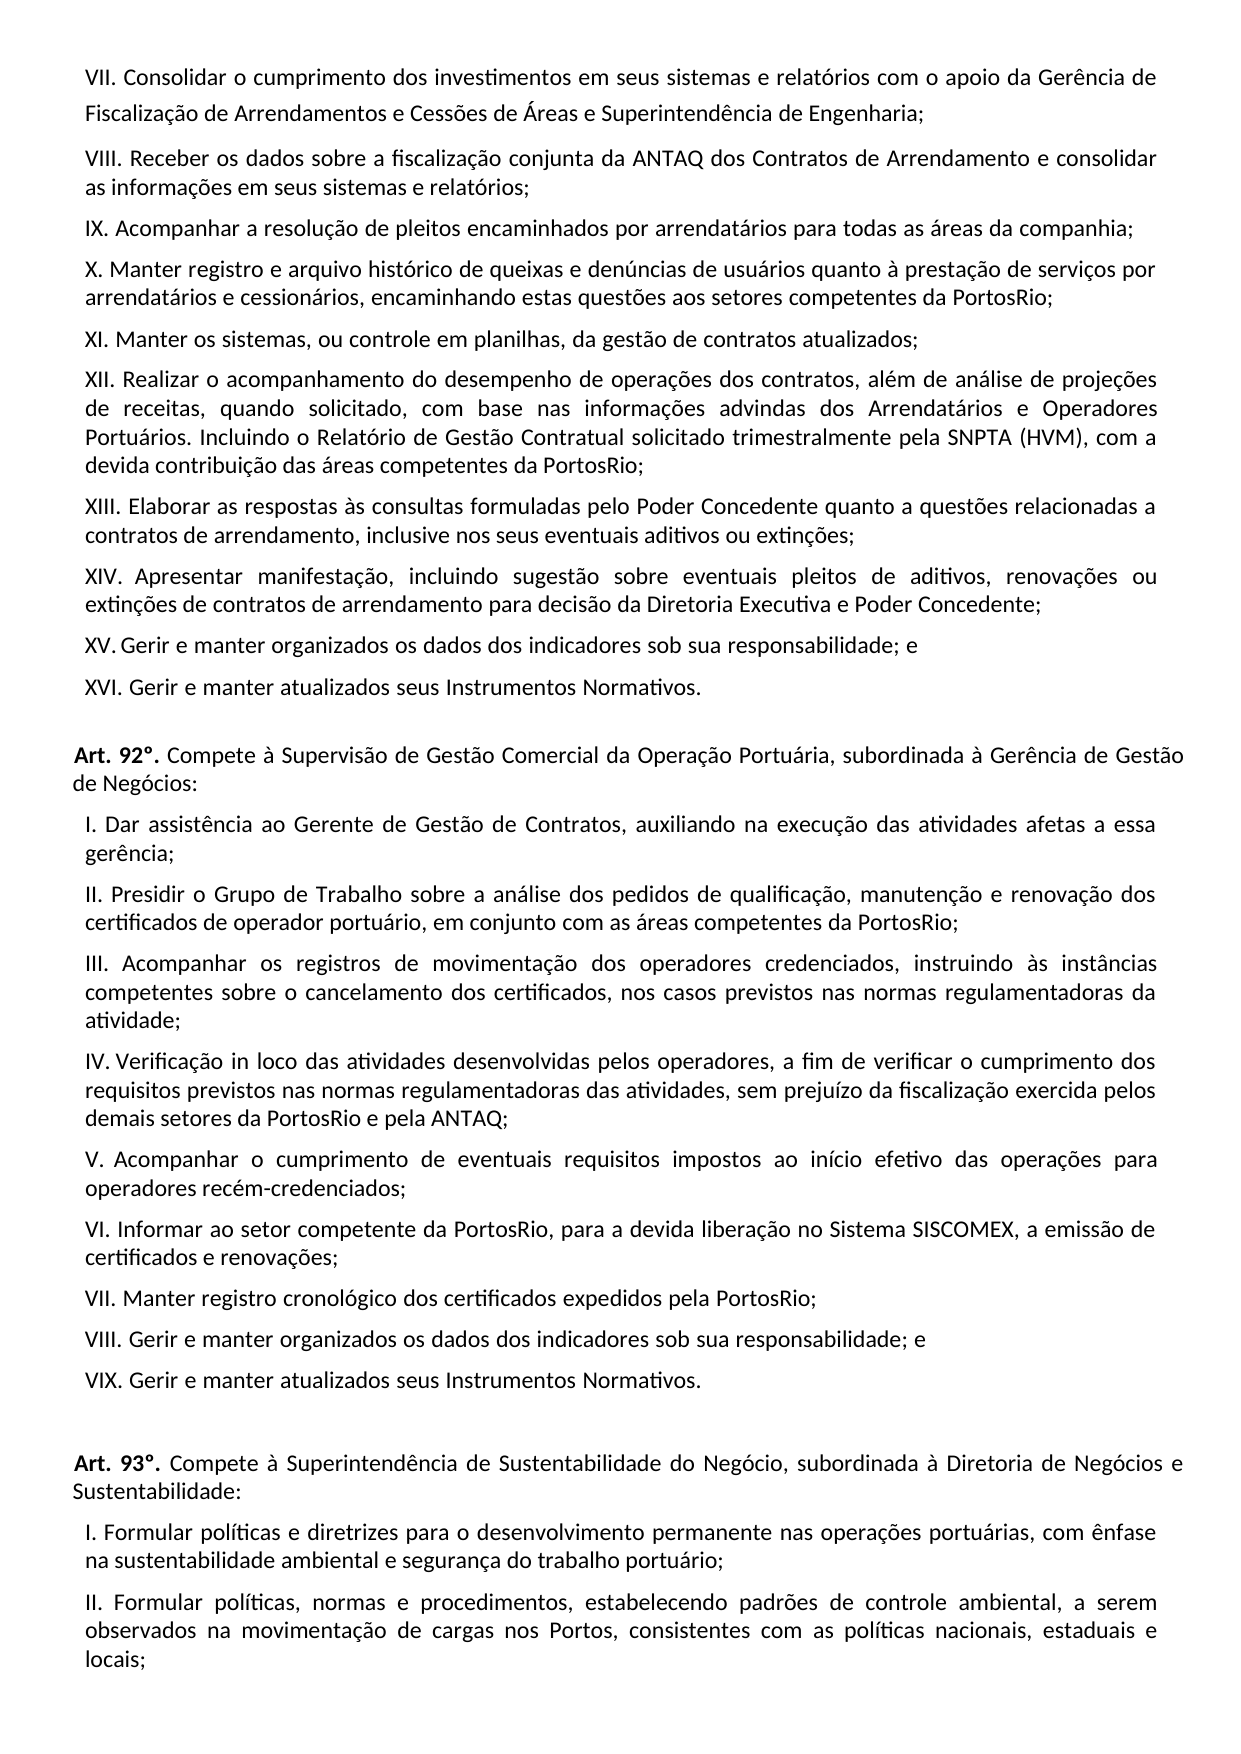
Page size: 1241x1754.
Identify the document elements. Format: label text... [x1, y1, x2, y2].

list Acompanhar o cumprimento de eventuais requisitos impostos ao início efetivo das operações para operadores recém-credenciados; [85, 1145, 1158, 1202]
list Formular políticas e diretrizes para o desenvolvimento permanente nas operações portuárias, com ênfase na sustentabilidade ambiental e segurança do trabalho portuário; [85, 1517, 1158, 1575]
list Consolidar o cumprimento dos investimentos em seus sistemas e relatórios com o apoio da Gerência de Fiscalização de Arrendamentos e Cessões de Áreas e Superintendência de Engenharia; [85, 62, 1158, 127]
list Gerir e manter atualizados seus Instrumentos Normativos. [84, 672, 1196, 701]
list Receber os dados sobre a fiscalização conjunta da ANTAQ dos Contratos de Arrendamento e consolidar as informações em seus sistemas e relatórios; [85, 144, 1158, 201]
list Gerir e manter organizados os dados dos indicadores sob sua responsabilidade; e [84, 630, 1196, 660]
list Manter registro cronológico dos certificados expedidos pela PortosRio; [84, 1283, 1196, 1313]
list Manter os sistemas, ou controle em planilhas, da gestão de contratos atualizados; [84, 324, 1196, 353]
list Informar ao setor competente da PortosRio, para a devida liberação no Sistema SISCOMEX, a emissão de certificados e renovações; [85, 1214, 1158, 1272]
text Art. 92º. Compete à Supervisão de Gestão Comercial da Operação Portuária, subordinada à Gerência de Gestão de Negócios: [72, 740, 1185, 798]
list Presidir o Grupo de Trabalho sobre a análise dos pedidos de qualificação, manutenção e renovação dos certificados de operador portuário, em conjunto com as áreas competentes da PortosRio; [85, 879, 1158, 936]
list Gerir e manter organizados os dados dos indicadores sob sua responsabilidade; e [84, 1324, 1196, 1354]
list Dar assistência ao Gerente de Gestão de Contratos, auxiliando na execução das atividades afetas a essa gerência; [85, 809, 1158, 867]
list Apresentar manifestação, incluindo sugestão sobre eventuais pleitos de aditivos, renovações ou extinções de contratos de arrendamento para decisão da Diretoria Executiva e Poder Concedente; [85, 561, 1158, 619]
list Verificação in loco das atividades desenvolvidas pelos operadores, a fim de verificar o cumprimento dos requisitos previstos nas normas regulamentadoras das atividades, sem prejuízo da fiscalização exercida pelos demais setores da PortosRio e pela ANTAQ; [85, 1047, 1158, 1133]
list Realizar o acompanhamento do desempenho de operações dos contratos, além de análise de projeções de receitas, quando solicitado, com base nas informações advindas dos Arrendatários e Operadores Portuários. Incluindo o Relatório de Gestão Contratual solicitado trimestralmente pela SNPTA (HVM), com a devida contribuição das áreas competentes da PortosRio; [85, 365, 1158, 480]
list Formular políticas, normas e procedimentos, estabelecendo padrões de controle ambiental, a serem observados na movimentação de cargas nos Portos, consistentes com as políticas nacionais, estaduais e locais; [85, 1587, 1158, 1673]
list Acompanhar a resolução de pleitos encaminhados por arrendatários para todas as áreas da companhia; [84, 213, 1196, 242]
list Elaborar as respostas às consultas formuladas pelo Poder Concedente quanto a questões relacionadas a contratos de arrendamento, inclusive nos seus eventuais aditivos ou extinções; [85, 492, 1158, 549]
text VIX. Gerir e manter atualizados seus Instrumentos Normativos. [85, 1366, 1196, 1395]
list Acompanhar os registros de movimentação dos operadores credenciados, instruindo às instâncias competentes sobre o cancelamento dos certificados, nos casos previstos nas normas regulamentadoras da atividade; [85, 948, 1158, 1035]
list Manter registro e arquivo histórico de queixas e denúncias de usuários quanto à prestação de serviços por arrendatários e cessionários, encaminhando estas questões aos setores competentes da PortosRio; [85, 254, 1158, 312]
text Art. 93º. Compete à Superintendência de Sustentabilidade do Negócio, subordinada à Diretoria de Negócios e Sustentabilidade: [72, 1448, 1185, 1505]
